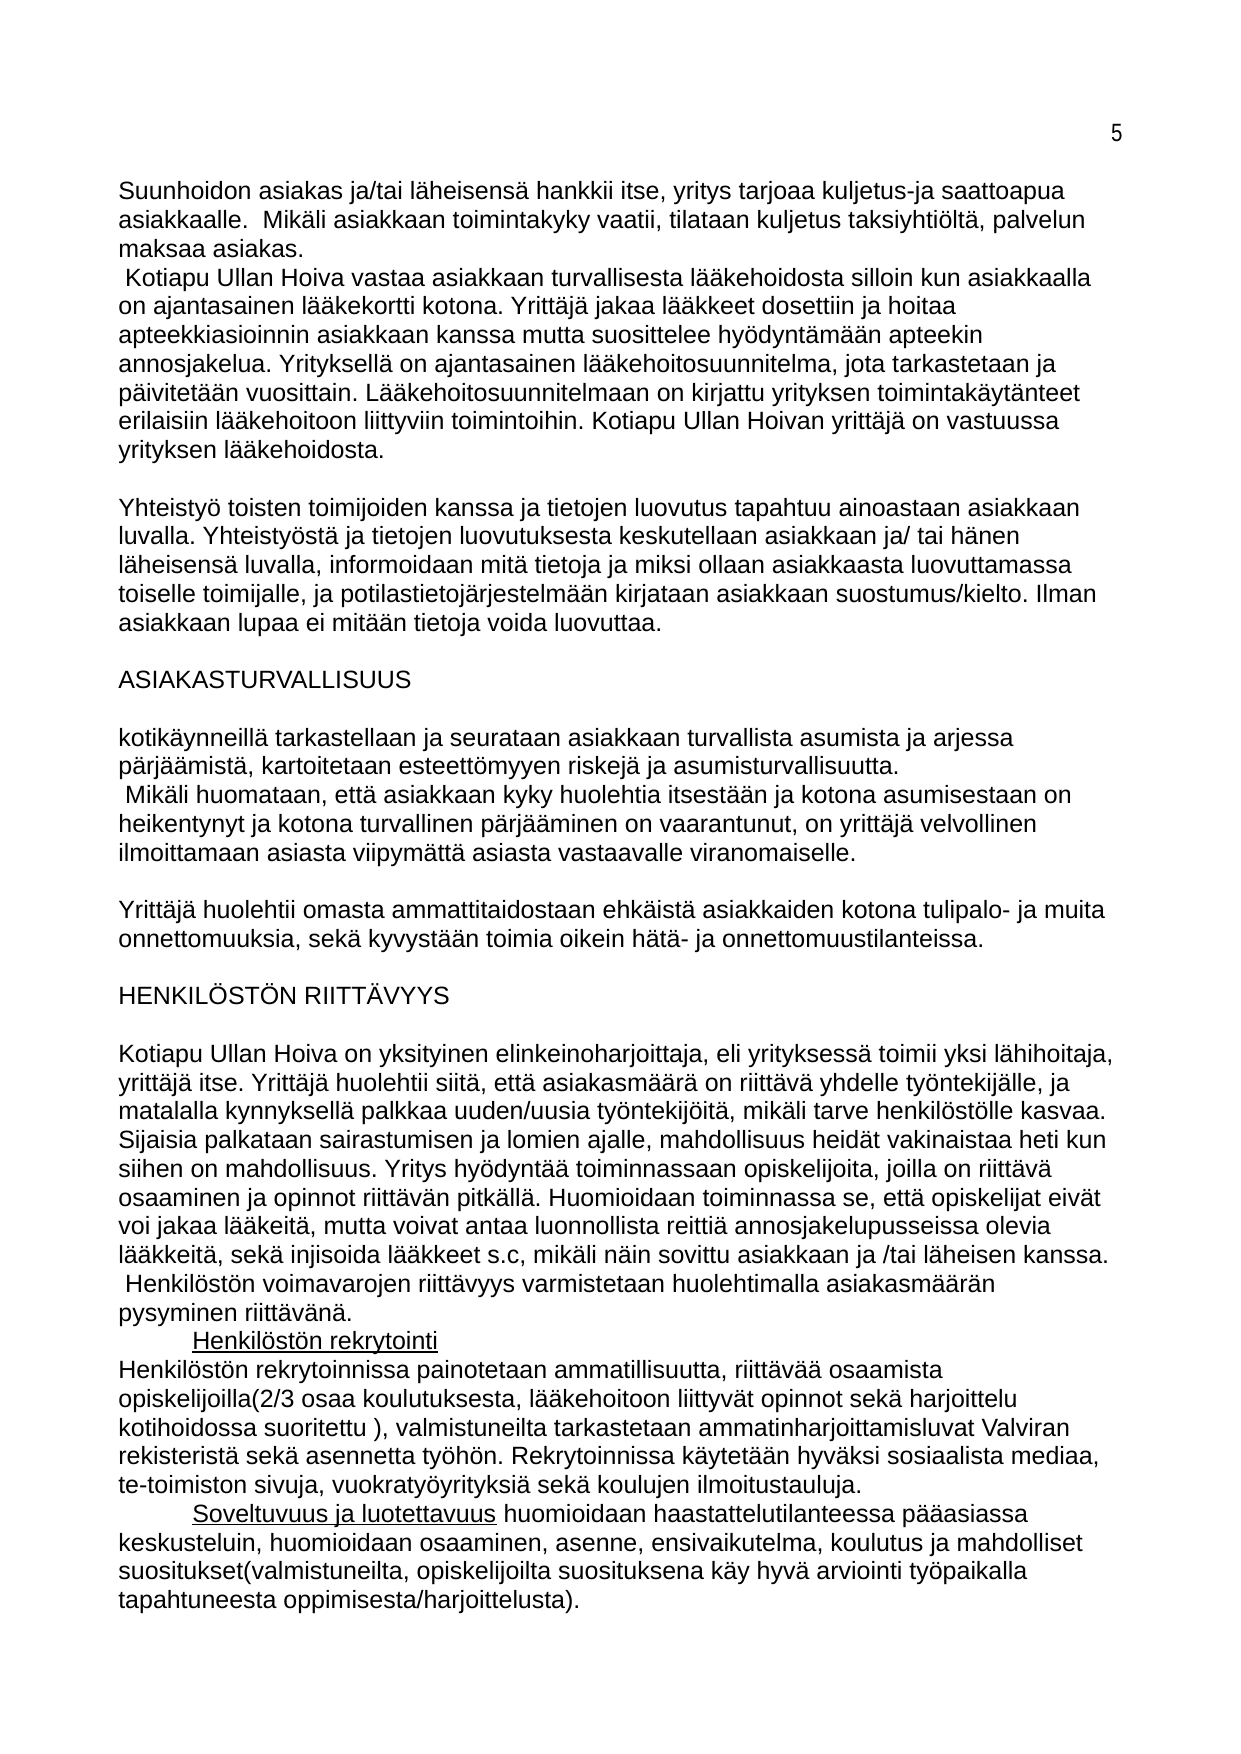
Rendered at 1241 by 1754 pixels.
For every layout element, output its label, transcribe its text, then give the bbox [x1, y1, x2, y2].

text Henkilöstön rekrytoinnissa painotetaan ammatillisuutta, riittävää osaamista opiskelijoilla(2/3 osaa koulutuksesta, lääkehoitoon liittyvät opinnot sekä harjoittelu kotihoidossa suoritettu ), valmistuneilta tarkastetaan ammatinharjoittamisluvat Valviran rekisteristä sekä asennetta työhön. Rekrytoinnissa käytetään hyväksi sosiaalista mediaa, te-toimiston sivuja, vuokratyöyrityksiä sekä koulujen ilmoitustauluja. [118, 1355, 1122, 1499]
text Mikäli huomataan, että asiakkaan kyky huolehtia itsestään ja kotona asumisestaan on heikentynyt ja kotona turvallinen pärjääminen on vaarantunut, on yrittäjä velvollinen ilmoittamaan asiasta viipymättä asiasta vastaavalle viranomaiselle. [118, 780, 1122, 866]
text Henkilöstön voimavarojen riittävyys varmistetaan huolehtimalla asiakasmäärän pysyminen riittävänä. [118, 1269, 1122, 1326]
text kotikäynneillä tarkastellaan ja seurataan asiakkaan turvallista asumista ja arjessa pärjäämistä, kartoitetaan esteettömyyen riskejä ja asumisturvallisuutta. [118, 722, 1122, 780]
text ASIAKASTURVALLISUUS [118, 665, 1122, 694]
text Suunhoidon asiakas ja/tai läheisensä hankkii itse, yritys tarjoaa kuljetus-ja saattoapua asiakkaalle. Mikäli asiakkaan toimintakyky vaatii, tilataan kuljetus taksiyhtiöltä, palvelun maksaa asiakas. [118, 176, 1122, 262]
text Kotiapu Ullan Hoiva on yksityinen elinkeinoharjoittaja, eli yrityksessä toimii yksi lähihoitaja, yrittäjä itse. Yrittäjä huolehtii siitä, että asiakasmäärä on riittävä yhdelle työntekijälle, ja matalalla kynnyksellä palkkaa uuden/uusia työntekijöitä, mikäli tarve henkilöstölle kasvaa. [118, 1039, 1122, 1125]
text Sijaisia palkataan sairastumisen ja lomien ajalle, mahdollisuus heidät vakinaistaa heti kun siihen on mahdollisuus. Yritys hyödyntää toiminnassaan opiskelijoita, joilla on riittävä osaaminen ja opinnot riittävän pitkällä. Huomioidaan toiminnassa se, että opiskelijat eivät voi jakaa lääkeitä, mutta voivat antaa luonnollista reittiä annosjakelupusseissa olevia lääkkeitä, sekä injisoida lääkkeet s.c, mikäli näin sovittu asiakkaan ja /tai läheisen kanssa. [118, 1125, 1122, 1269]
text Henkilöstön rekrytointi [118, 1326, 1122, 1355]
text Kotiapu Ullan Hoiva vastaa asiakkaan turvallisesta lääkehoidosta silloin kun asiakkaalla on ajantasainen lääkekortti kotona. Yrittäjä jakaa lääkkeet dosettiin ja hoitaa apteekkiasioinnin asiakkaan kanssa mutta suosittelee hyödyntämään apteekin annosjakelua. Yrityksellä on ajantasainen lääkehoitosuunnitelma, jota tarkastetaan ja päivitetään vuosittain. Lääkehoitosuunnitelmaan on kirjattu yrityksen toimintakäytänteet erilaisiin lääkehoitoon liittyviin toimintoihin. Kotiapu Ullan Hoivan yrittäjä on vastuussa yrityksen lääkehoidosta. [118, 262, 1122, 464]
text Yhteistyö toisten toimijoiden kanssa ja tietojen luovutus tapahtuu ainoastaan asiakkaan luvalla. Yhteistyöstä ja tietojen luovutuksesta keskutellaan asiakkaan ja/ tai hänen läheisensä luvalla, informoidaan mitä tietoja ja miksi ollaan asiakkaasta luovuttamassa toiselle toimijalle, ja potilastietojärjestelmään kirjataan asiakkaan suostumus/kielto. Ilman asiakkaan lupaa ei mitään tietoja voida luovuttaa. [118, 492, 1122, 636]
text Soveltuvuus ja luotettavuus huomioidaan haastattelutilanteessa pääasiassa keskusteluin, huomioidaan osaaminen, asenne, ensivaikutelma, koulutus ja mahdolliset suositukset(valmistuneilta, opiskelijoilta suosituksena käy hyvä arviointi työpaikalla tapahtuneesta oppimisesta/harjoittelusta). [118, 1499, 1122, 1614]
text HENKILÖSTÖN RIITTÄVYYS [118, 981, 1122, 1010]
text Yrittäjä huolehtii omasta ammattitaidostaan ehkäistä asiakkaiden kotona tulipalo- ja muita onnettomuuksia, sekä kyvystään toimia oikein hätä- ja onnettomuustilanteissa. [118, 895, 1122, 952]
